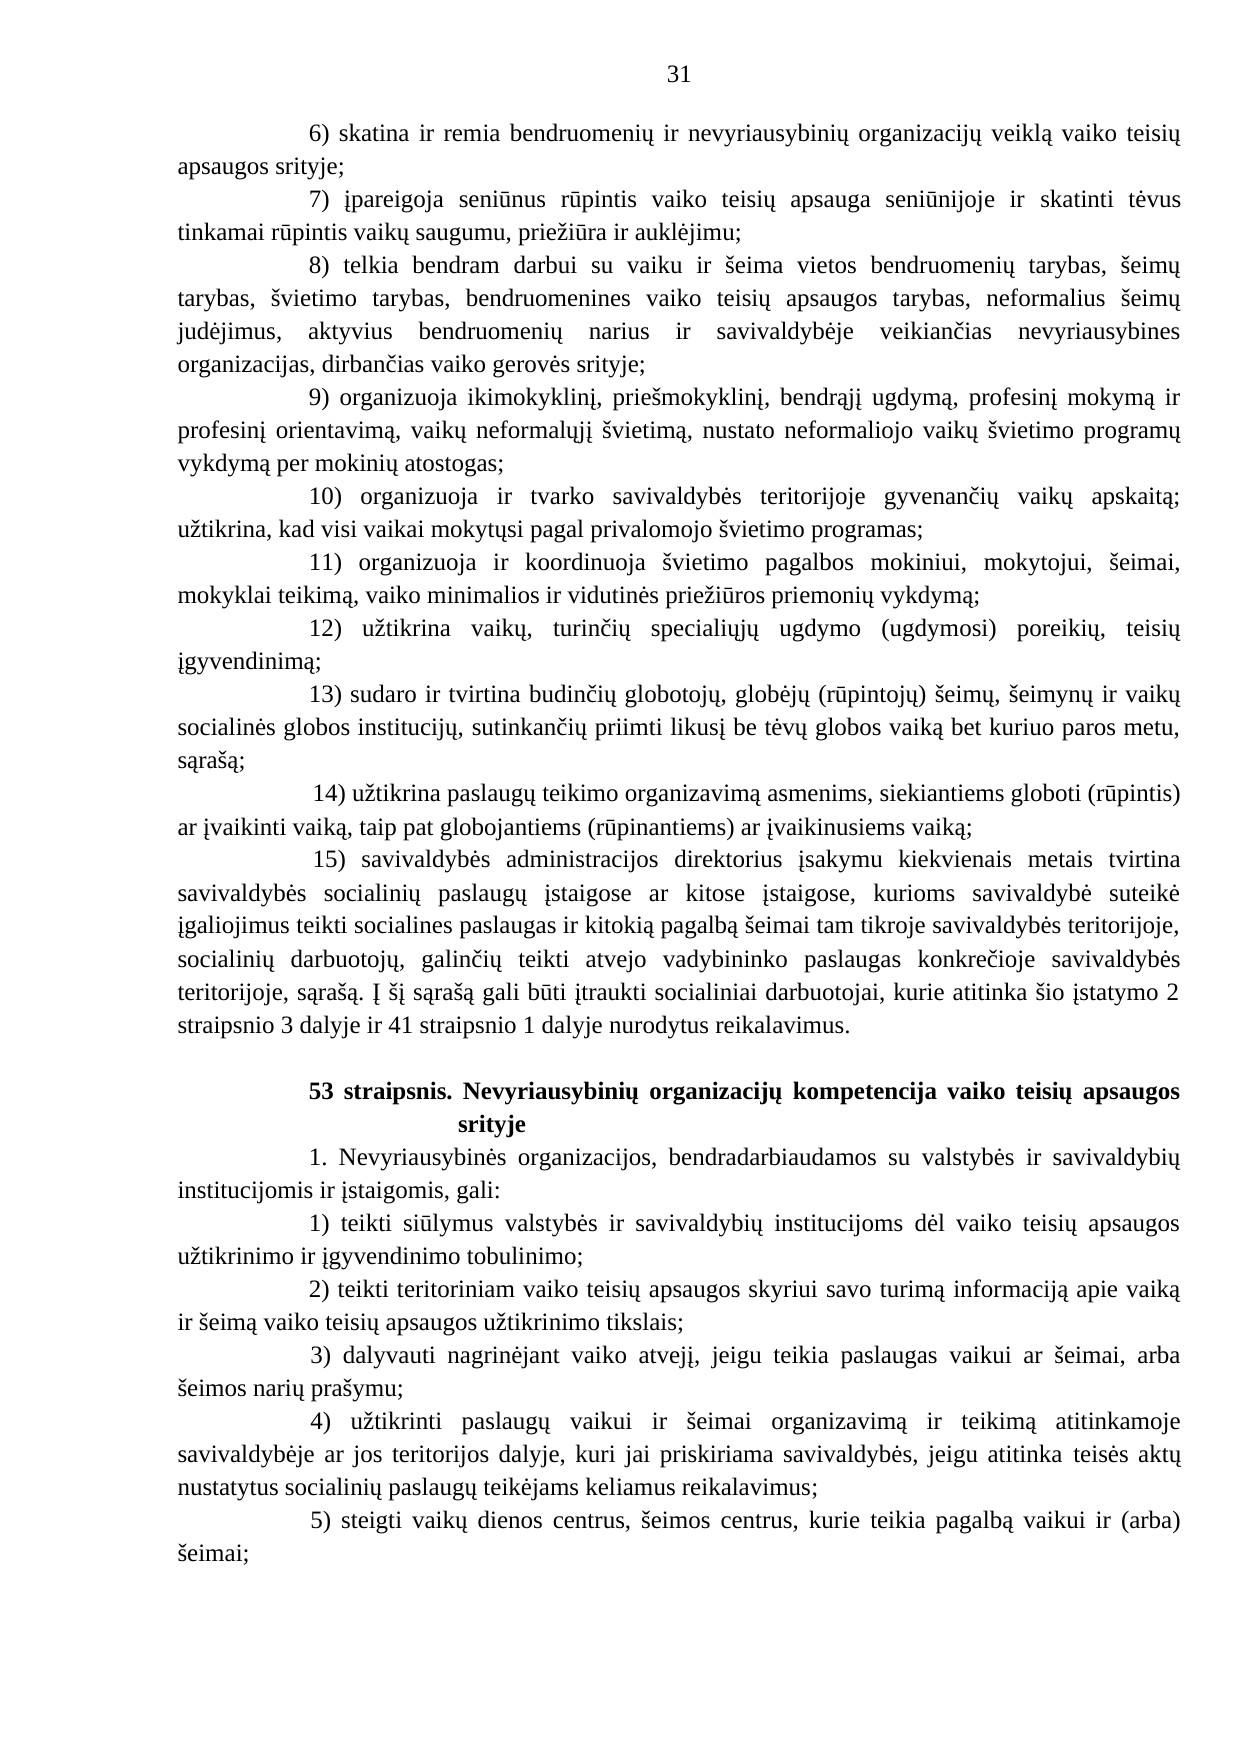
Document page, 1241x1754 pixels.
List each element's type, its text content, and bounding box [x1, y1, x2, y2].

text 53 straipsnis. Nevyriausybinių organizacijų kompetencija vaiko teisių apsaugos srityje [308, 1076, 1181, 1137]
text 10) organizuoja ir tvarko savivaldybės teritorijoje gyvenančių vaikų apskaitą; užtikrina, kad visi vaikai mokytųsi pagal privalomojo švietimo programas; [177, 481, 1181, 543]
text 8) telkia bendram darbui su vaiku ir šeima vietos bendruomenių tarybas, šeimų tarybas, švietimo tarybas, bendruomenines vaiko teisių apsaugos tarybas, neformalius šeimų judėjimus, aktyvius bendruomenių narius ir savivaldybėje veikiančias nevyriausybines organizacijas, dirbančias vaiko gerovės srityje; [177, 250, 1181, 378]
text 13) sudaro ir tvirtina budinčių globotojų, globėjų (rūpintojų) šeimų, šeimynų ir vaikų socialinės globos institucijų, sutinkančių priimti likusį be tėvų globos vaiką bet kuriuo paros metu, sąrašą; [177, 679, 1181, 774]
text 3) dalyvauti nagrinėjant vaiko atvejį, jeigu teikia paslaugas vaikui ar šeimai, arba šeimos narių prašymu; [177, 1340, 1181, 1402]
text 15) savivaldybės administracijos direktorius įsakymu kiekvienais metais tvirtina savivaldybės socialinių paslaugų įstaigose ar kitose įstaigose, kurioms savivaldybė suteikė įgaliojimus teikti socialines paslaugas ir kitokią pagalbą šeimai tam tikroje savivaldybės teritorijoje, socialinių darbuotojų, galinčių teikti atvejo vadybininko paslaugas konkrečioje savivaldybės teritorijoje, sąrašą. Į šį sąrašą gali būti įtraukti socialiniai darbuotojai, kurie atitinka šio įstatymo 2 straipsnio 3 dalyje ir 41 straipsnio 1 dalyje nurodytus reikalavimus. [177, 844, 1181, 1038]
text 7) įpareigoja seniūnus rūpintis vaiko teisių apsauga seniūnijoje ir skatinti tėvus tinkamai rūpintis vaikų saugumu, priežiūra ir auklėjimu; [177, 184, 1181, 246]
text 9) organizuoja ikimokyklinį, priešmokyklinį, bendrąjį ugdymą, profesinį mokymą ir profesinį orientavimą, vaikų neformalųjį švietimą, nustato neformaliojo vaikų švietimo programų vykdymą per mokinių atostogas; [177, 382, 1181, 477]
text 6) skatina ir remia bendruomenių ir nevyriausybinių organizacijų veiklą vaiko teisių apsaugos srityje; [177, 118, 1181, 180]
text 1. Nevyriausybinės organizacijos, bendradarbiaudamos su valstybės ir savivaldybių institucijomis ir įstaigomis, gali: [177, 1142, 1181, 1203]
text 12) užtikrina vaikų, turinčių specialiųjų ugdymo (ugdymosi) poreikių, teisių įgyvendinimą; [177, 613, 1181, 675]
text 14) užtikrina paslaugų teikimo organizavimą asmenims, siekiantiems globoti (rūpintis) ar įvaikinti vaiką, taip pat globojantiems (rūpinantiems) ar įvaikinusiems vaiką; [177, 778, 1181, 840]
text 2) teikti teritoriniam vaiko teisių apsaugos skyriui savo turimą informaciją apie vaiką ir šeimą vaiko teisių apsaugos užtikrinimo tikslais; [177, 1274, 1181, 1336]
text 5) steigti vaikų dienos centrus, šeimos centrus, kurie teikia pagalbą vaikui ir (arba) šeimai; [177, 1505, 1181, 1567]
text 11) organizuoja ir koordinuoja švietimo pagalbos mokiniui, mokytojui, šeimai, mokyklai teikimą, vaiko minimalios ir vidutinės priežiūros priemonių vykdymą; [177, 547, 1181, 609]
text 4) užtikrinti paslaugų vaikui ir šeimai organizavimą ir teikimą atitinkamoje savivaldybėje ar jos teritorijos dalyje, kuri jai priskiriama savivaldybės, jeigu atitinka teisės aktų nustatytus socialinių paslaugų teikėjams keliamus reikalavimus; [177, 1406, 1181, 1501]
text 1) teikti siūlymus valstybės ir savivaldybių institucijoms dėl vaiko teisių apsaugos užtikrinimo ir įgyvendinimo tobulinimo; [177, 1208, 1181, 1269]
